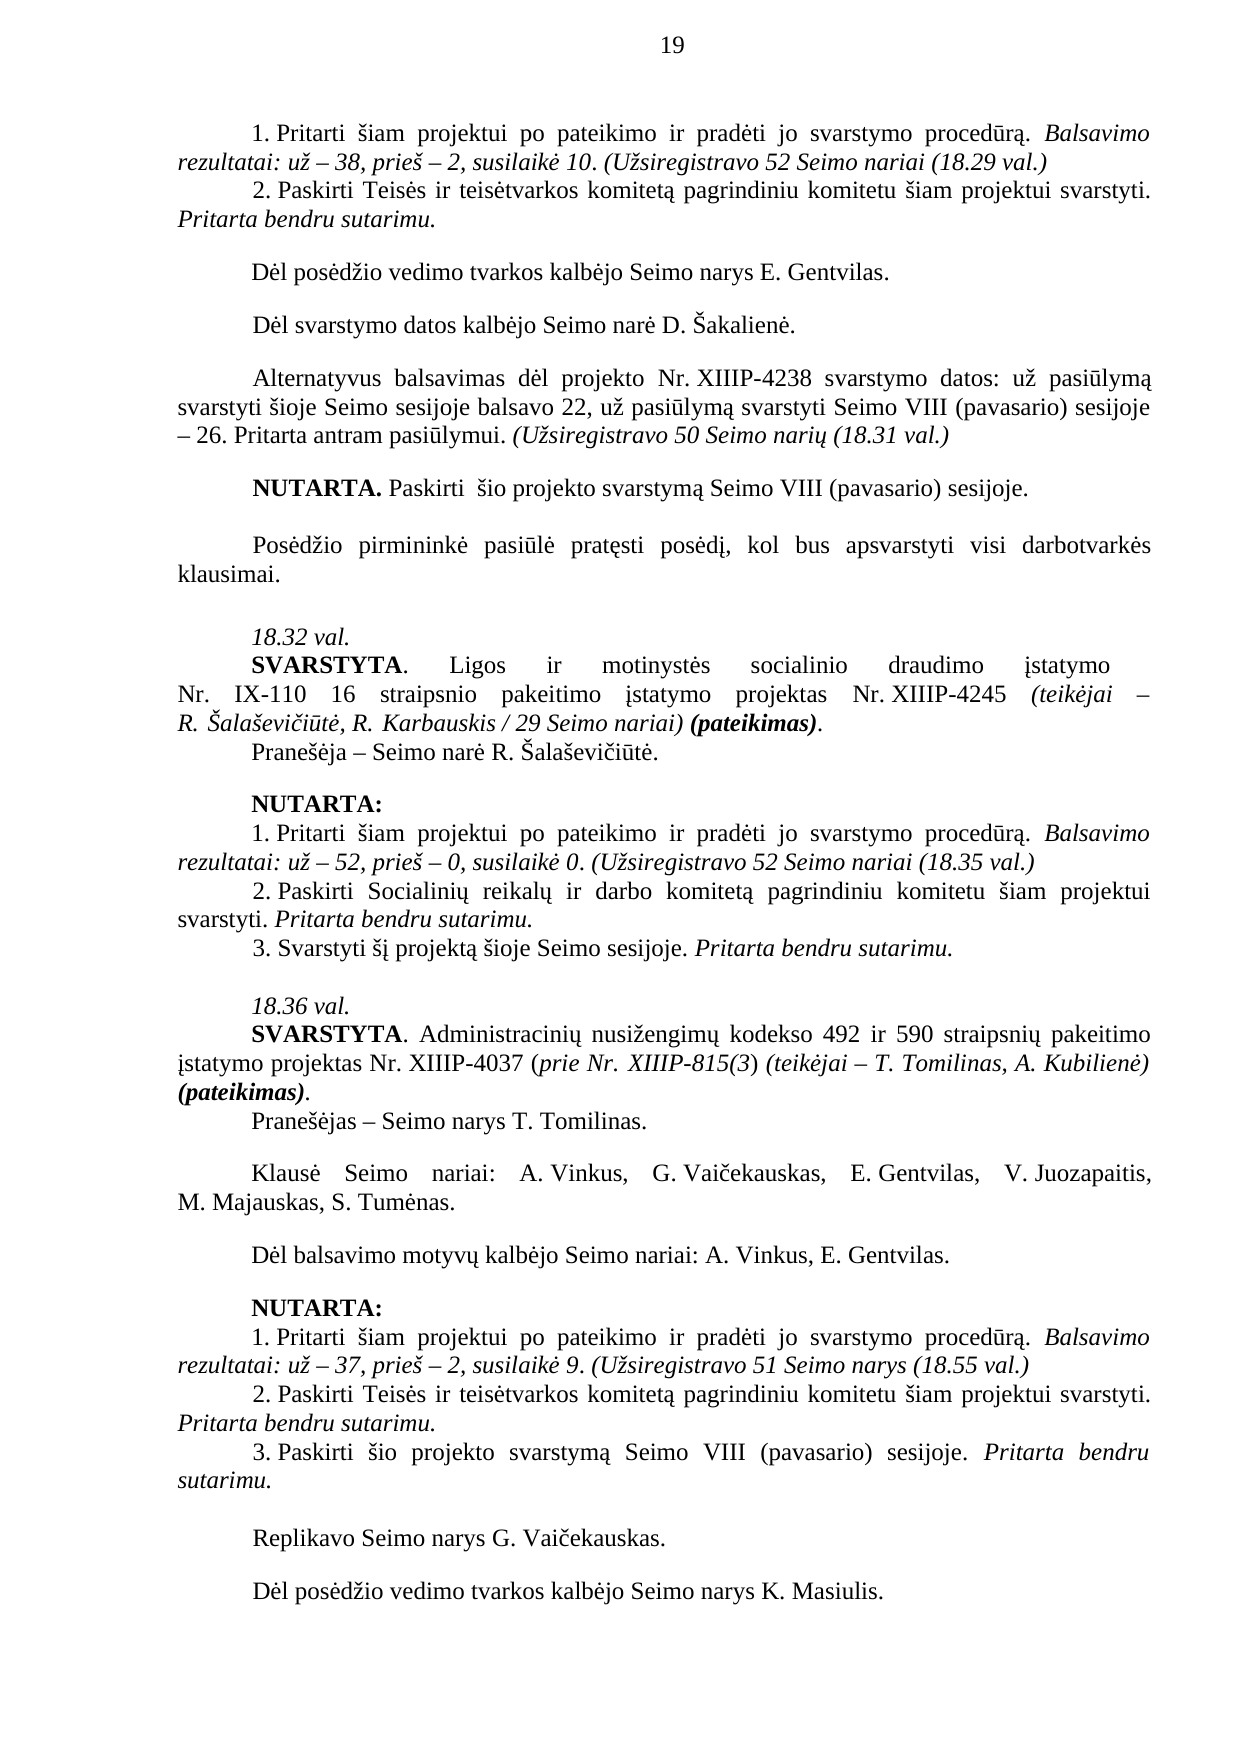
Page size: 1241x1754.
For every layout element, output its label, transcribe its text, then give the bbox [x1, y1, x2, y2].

text Dėl posėdžio vedimo tvarkos kalbėjo Seimo narys K. Masiulis. [177, 1576, 1152, 1604]
text Dėl balsavimo motyvų kalbėjo Seimo nariai: A. Vinkus, E. Gentvilas. [177, 1240, 1152, 1269]
text 1. Pritarti šiam projektui po pateikimo ir pradėti jo svarstymo procedūrą. Balsavimo rezultatai: už – 38, prieš – 2, susilaikė 10. (Užsiregistravo 52 Seimo nariai (18.29 val.) [177, 118, 1152, 176]
text NUTARTA: [177, 1293, 1152, 1322]
text Pranešėja – Seimo narė R. Šalaševičiūtė. [177, 737, 1152, 765]
text 18.36 val. [177, 991, 1152, 1019]
text 2. Paskirti Teisės ir teisėtvarkos komitetą pagrindiniu komitetu šiam projektui svarstyti. Pritarta bendru sutarimu. [177, 1379, 1152, 1437]
text Pranešėjas – Seimo narys T. Tomilinas. [177, 1106, 1152, 1134]
text Klausė Seimo nariai: A. Vinkus, G. Vaičekauskas, E. Gentvilas, V. Juozapaitis, M. Majauskas, S. Tumėnas. [177, 1158, 1152, 1216]
text SVARSTYTA. Administracinių nusižengimų kodekso 492 ir 590 straipsnių pakeitimo įstatymo projektas Nr. XIIIP-4037 (prie Nr. XIIIP-815(3) (teikėjai – T. Tomilinas, A. Kubilienė) (pateikimas). [177, 1019, 1152, 1106]
text NUTARTA: [177, 789, 1152, 818]
text SVARSTYTA. Ligos ir motinystės socialinio draudimo įstatymo Nr. IX-110 16 straipsnio pakeitimo įstatymo projektas Nr. XIIIP-4245 (teikėjai – R. Šalaševičiūtė, R. Karbauskis / 29 Seimo nariai) (pateikimas). [177, 650, 1152, 737]
text 1. Pritarti šiam projektui po pateikimo ir pradėti jo svarstymo procedūrą. Balsavimo rezultatai: už – 52, prieš – 0, susilaikė 0. (Užsiregistravo 52 Seimo nariai (18.35 val.) [177, 818, 1152, 876]
text Alternatyvus balsavimas dėl projekto Nr. XIIIP-4238 svarstymo datos: už pasiūlymą svarstyti šioje Seimo sesijoje balsavo 22, už pasiūlymą svarstyti Seimo VIII (pavasario) sesijoje – 26. Pritarta antram pasiūlymui. (Užsiregistravo 50 Seimo narių (18.31 val.) [177, 363, 1152, 449]
text 3. Svarstyti šį projektą šioje Seimo sesijoje. Pritarta bendru sutarimu. [177, 933, 1152, 962]
text Posėdžio pirmininkė pasiūlė pratęsti posėdį, kol bus apsvarstyti visi darbotvarkės klausimai. [177, 531, 1152, 588]
text Replikavo Seimo narys G. Vaičekauskas. [177, 1523, 1152, 1552]
text Dėl posėdžio vedimo tvarkos kalbėjo Seimo narys E. Gentvilas. [177, 257, 1152, 286]
text 1. Pritarti šiam projektui po pateikimo ir pradėti jo svarstymo procedūrą. Balsavimo rezultatai: už – 37, prieš – 2, susilaikė 9. (Užsiregistravo 51 Seimo narys (18.55 val.) [177, 1322, 1152, 1379]
text 3. Paskirti šio projekto svarstymą Seimo VIII (pavasario) sesijoje. Pritarta bendru sutarimu. [177, 1437, 1152, 1494]
text 18.32 val. [177, 622, 1152, 650]
text NUTARTA. Paskirti šio projekto svarstymą Seimo VIII (pavasario) sesijoje. [177, 473, 1152, 502]
text 2. Paskirti Socialinių reikalų ir darbo komitetą pagrindiniu komitetu šiam projektui svarstyti. Pritarta bendru sutarimu. [177, 876, 1152, 933]
text Dėl svarstymo datos kalbėjo Seimo narė D. Šakalienė. [177, 310, 1152, 339]
text 2. Paskirti Teisės ir teisėtvarkos komitetą pagrindiniu komitetu šiam projektui svarstyti. Pritarta bendru sutarimu. [177, 176, 1152, 233]
